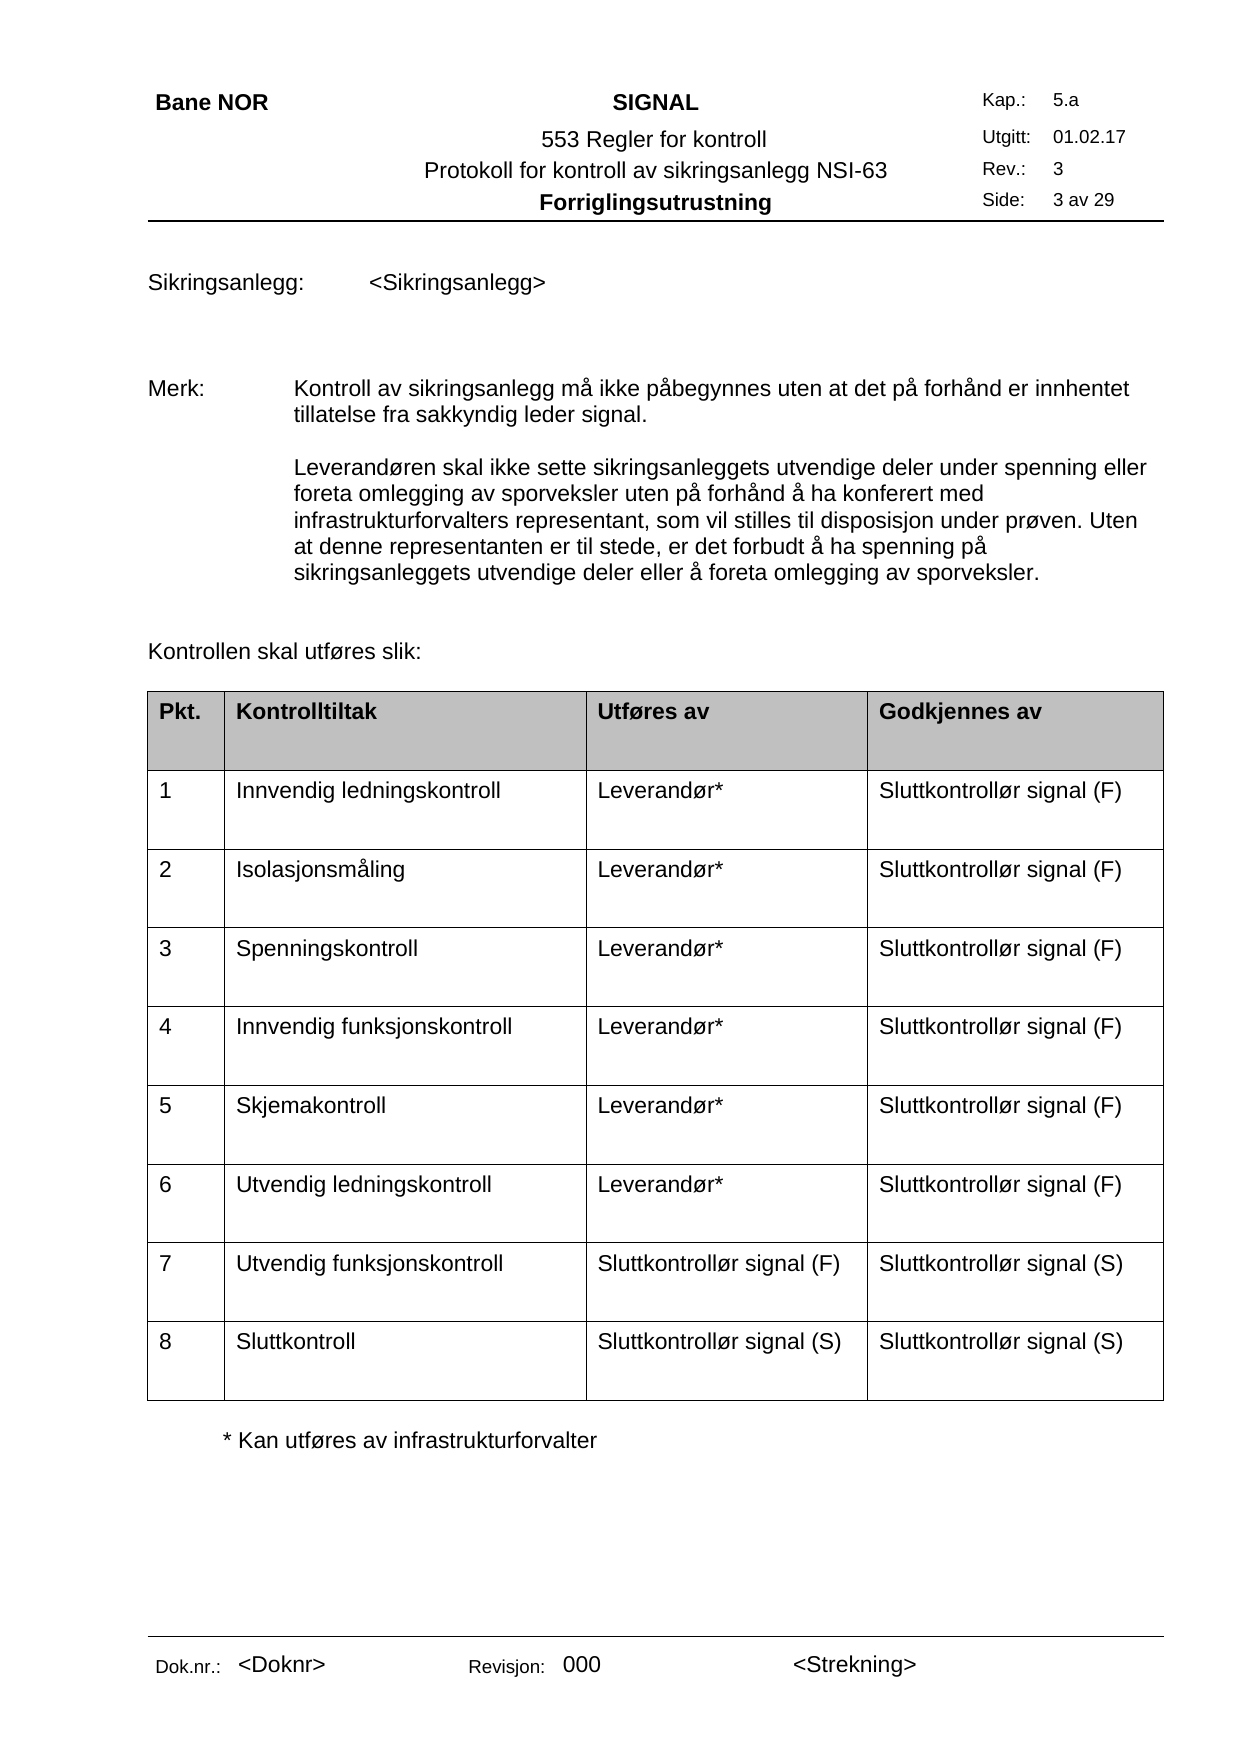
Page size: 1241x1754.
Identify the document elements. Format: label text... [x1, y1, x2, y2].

table_cell 8 [148, 1322, 224, 1400]
table_cell Sluttkontrollør signal (F) [587, 1243, 867, 1321]
table_cell Sluttkontrollør signal (F) [868, 850, 1163, 927]
table_cell Sluttkontrollør signal (F) [868, 928, 1163, 1006]
table_cell Sluttkontrollør signal (F) [868, 771, 1163, 848]
text Merk: Kontroll av sikringsanlegg må ikke påbegynnes uten at det på forhånd er innhentet tillatelse fra sakkyndig leder signal. [148, 375, 1152, 427]
table_cell Isolasjonsmåling [225, 850, 586, 927]
table_cell Sluttkontrollør signal (S) [587, 1322, 867, 1400]
text Sikringsanlegg: <Sikringsanlegg> [148, 269, 1152, 296]
text Kontrollen skal utføres slik: [148, 638, 1152, 665]
table_cell Sluttkontrollør signal (F) [868, 1165, 1163, 1242]
table_cell Sluttkontrollør signal (S) [868, 1322, 1163, 1400]
table_header Kontrolltiltak [225, 692, 586, 770]
table_cell 3 [148, 928, 224, 1006]
table_cell Leverandør* [587, 850, 867, 927]
table_cell Skjemakontroll [225, 1086, 586, 1163]
table_header Pkt. [148, 692, 224, 770]
table_cell Sluttkontrollør signal (S) [868, 1243, 1163, 1321]
table_cell 6 [148, 1165, 224, 1242]
table_cell Sluttkontrollør signal (F) [868, 1086, 1163, 1163]
table_cell 7 [148, 1243, 224, 1321]
table_cell Leverandør* [587, 1086, 867, 1163]
table_cell Leverandør* [587, 1165, 867, 1242]
table_cell Innvendig funksjonskontroll [225, 1007, 586, 1085]
table_header Utføres av [587, 692, 867, 770]
table_cell Leverandør* [587, 1007, 867, 1085]
text Leverandøren skal ikke sette sikringsanleggets utvendige deler under spenning eller foreta omlegging av sporveksler uten på forhånd å ha konferert med infrastrukturforvalters representant, som vil stilles til disposisjon under prøven. Uten at denne representanten er til stede, er det forbudt å ha spenning på sikringsanleggets utvendige deler eller å foreta omlegging av sporveksler. [293, 454, 1152, 586]
table_cell 1 [148, 771, 224, 848]
text * Kan utføres av infrastrukturforvalter [223, 1427, 1152, 1453]
table_cell Leverandør* [587, 928, 867, 1006]
table_cell Spenningskontroll [225, 928, 586, 1006]
table_cell 2 [148, 850, 224, 927]
table_cell Utvendig funksjonskontroll [225, 1243, 586, 1321]
table_cell Leverandør* [587, 771, 867, 848]
table_cell Utvendig ledningskontroll [225, 1165, 586, 1242]
table_cell Sluttkontroll [225, 1322, 586, 1400]
table_header Godkjennes av [868, 692, 1163, 770]
table_cell 5 [148, 1086, 224, 1163]
table_cell Sluttkontrollør signal (F) [868, 1007, 1163, 1085]
table_cell Innvendig ledningskontroll [225, 771, 586, 848]
table_cell 4 [148, 1007, 224, 1085]
